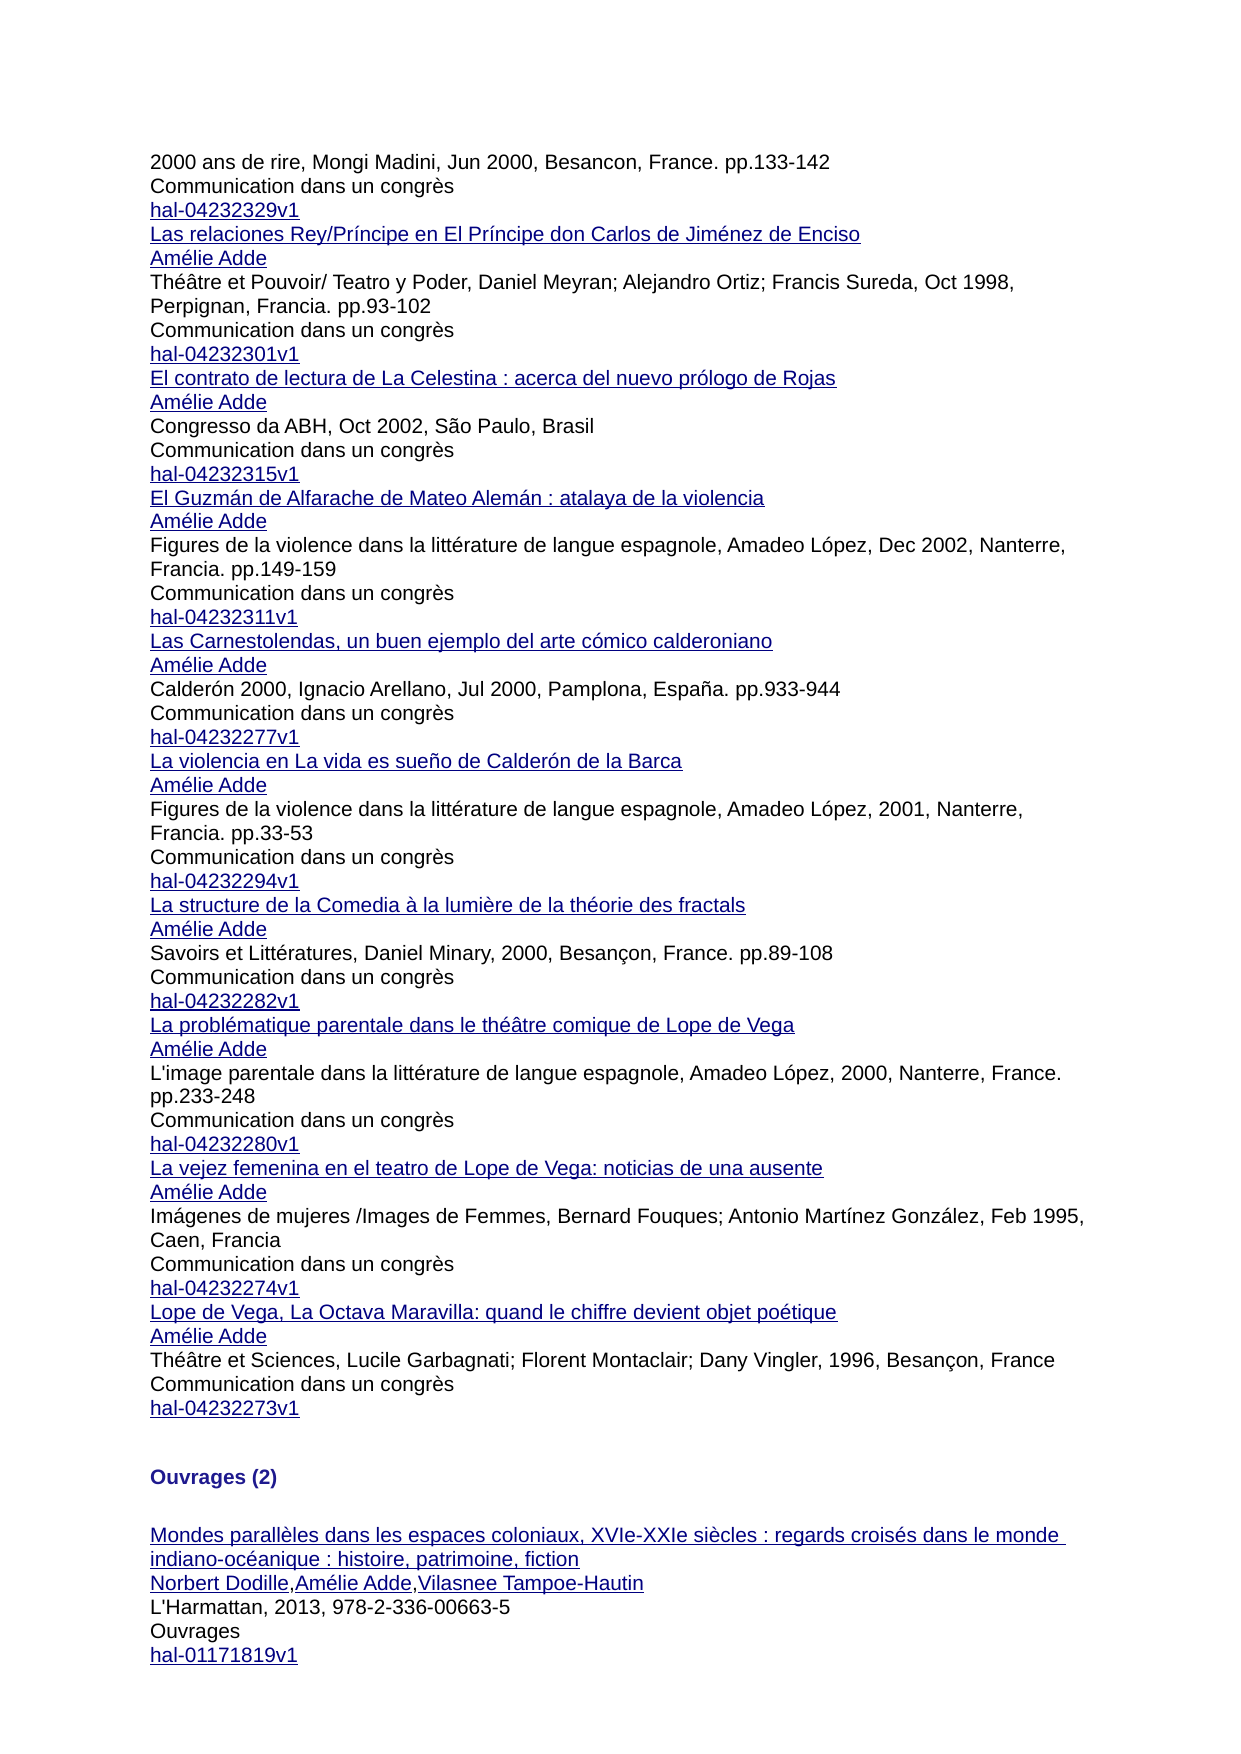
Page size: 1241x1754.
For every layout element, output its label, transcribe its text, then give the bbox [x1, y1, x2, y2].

table_cell El contrato de lectura de La Celestina : acerca del nuevo prólogo de Rojas Amélie Adde Congresso da ABH, Oct 2002, São Paulo, Brasil Communication dans un congrès hal-04232315v1 [150, 366, 1090, 485]
table_cell Lope de Vega, La Octava Maravilla: quand le chiffre devient objet poétique Amélie Adde Théâtre et Sciences, Lucile Garbagnati; Florent Montaclair; Dany Vingler, 1996, Besançon, France Communication dans un congrès hal-04232273v1 [150, 1300, 1090, 1420]
table_header Mondes parallèles dans les espaces coloniaux, XVIe-XXIe siècles : regards croisés dans le monde indiano-océanique : histoire, patrimoine, fiction Norbert Dodille,Amélie Adde,Vilasnee Tampoe-Hautin L'Harmattan, 2013, 978-2-336-00663-5 Ouvrages hal-01171819v1 [150, 1523, 1090, 1667]
subtitle Ouvrages (2) [150, 1464, 1090, 1488]
table_cell La structure de la Comedia à la lumière de la théorie des fractals Amélie Adde Savoirs et Littératures, Daniel Minary, 2000, Besançon, France. pp.89-108 Communication dans un congrès hal-04232282v1 [150, 893, 1090, 1012]
table_cell La vejez femenina en el teatro de Lope de Vega: noticias de una ausente Amélie Adde Imágenes de mujeres /Images de Femmes, Bernard Fouques; Antonio Martínez González, Feb 1995, Caen, Francia Communication dans un congrès hal-04232274v1 [150, 1156, 1090, 1300]
table_cell Las relaciones Rey/Príncipe en El Príncipe don Carlos de Jiménez de Enciso Amélie Adde Théâtre et Pouvoir/ Teatro y Poder, Daniel Meyran; Alejandro Ortiz; Francis Sureda, Oct 1998, Perpignan, Francia. pp.93-102 Communication dans un congrès hal-04232301v1 [150, 222, 1090, 366]
table_cell El Guzmán de Alfarache de Mateo Alemán : atalaya de la violencia Amélie Adde Figures de la violence dans la littérature de langue espagnole, Amadeo López, Dec 2002, Nanterre, Francia. pp.149-159 Communication dans un congrès hal-04232311v1 [150, 485, 1090, 629]
table_cell La problématique parentale dans le théâtre comique de Lope de Vega Amélie Adde L'image parentale dans la littérature de langue espagnole, Amadeo López, 2000, Nanterre, France. pp.233-248 Communication dans un congrès hal-04232280v1 [150, 1013, 1090, 1156]
table_cell La violencia en La vida es sueño de Calderón de la Barca Amélie Adde Figures de la violence dans la littérature de langue espagnole, Amadeo López, 2001, Nanterre, Francia. pp.33-53 Communication dans un congrès hal-04232294v1 [150, 749, 1090, 893]
table_cell 2000 ans de rire, Mongi Madini, Jun 2000, Besancon, France. pp.133-142 Communication dans un congrès hal-04232329v1 [150, 150, 1090, 222]
table_cell Las Carnestolendas, un buen ejemplo del arte cómico calderoniano Amélie Adde Calderón 2000, Ignacio Arellano, Jul 2000, Pamplona, España. pp.933-944 Communication dans un congrès hal-04232277v1 [150, 629, 1090, 749]
